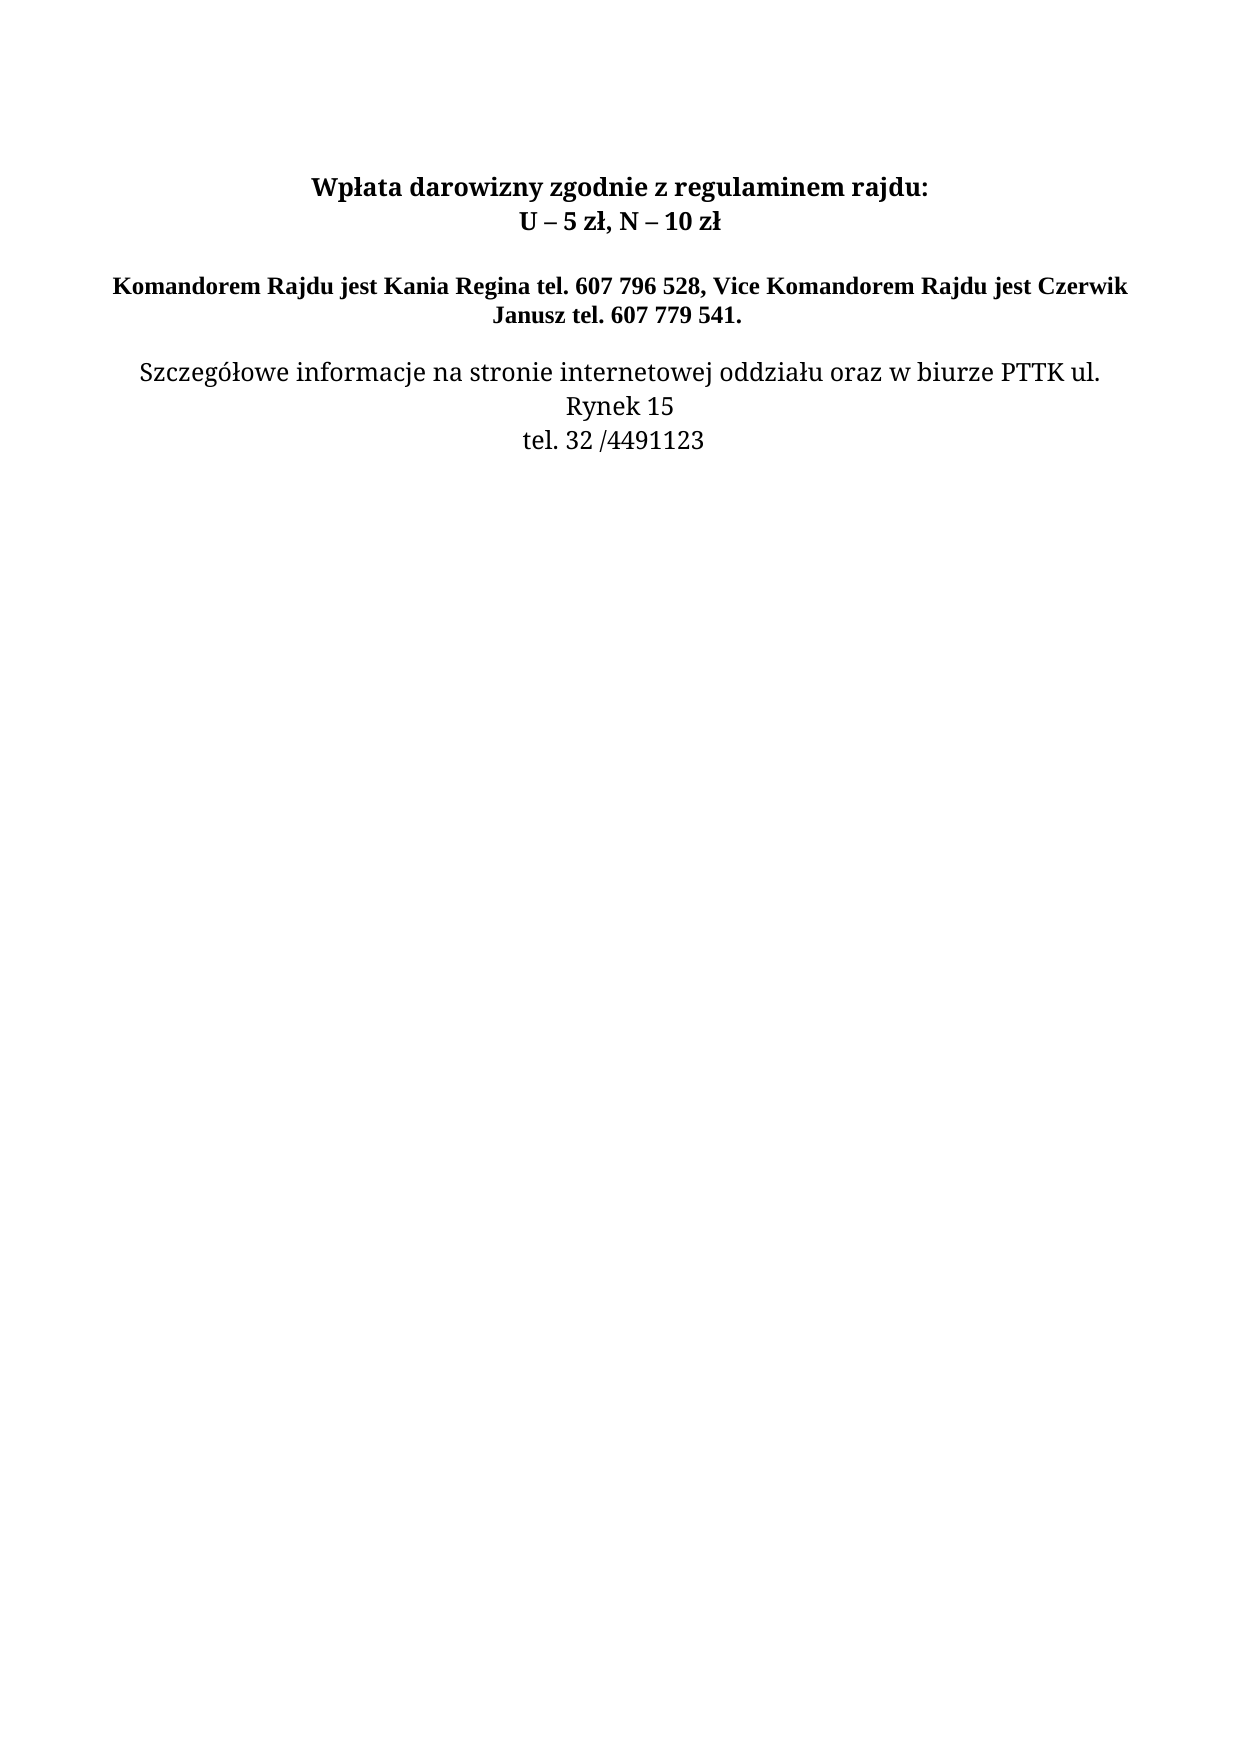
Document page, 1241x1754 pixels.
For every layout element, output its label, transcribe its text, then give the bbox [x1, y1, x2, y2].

text Wpłata darowizny zgodnie z regulaminem rajdu: [106, 169, 1134, 203]
text Komandorem Rajdu jest Kania Regina tel. 607 796 528, Vice Komandorem Rajdu jest Czerwik Janusz tel. 607 779 541. [106, 271, 1134, 329]
text Szczegółowe informacje na stronie internetowej oddziału oraz w biurze PTTK ul. Rynek 15 [106, 354, 1134, 422]
text tel. 32 /4491123 [106, 422, 1134, 457]
text U – 5 zł, N – 10 zł [106, 203, 1134, 237]
